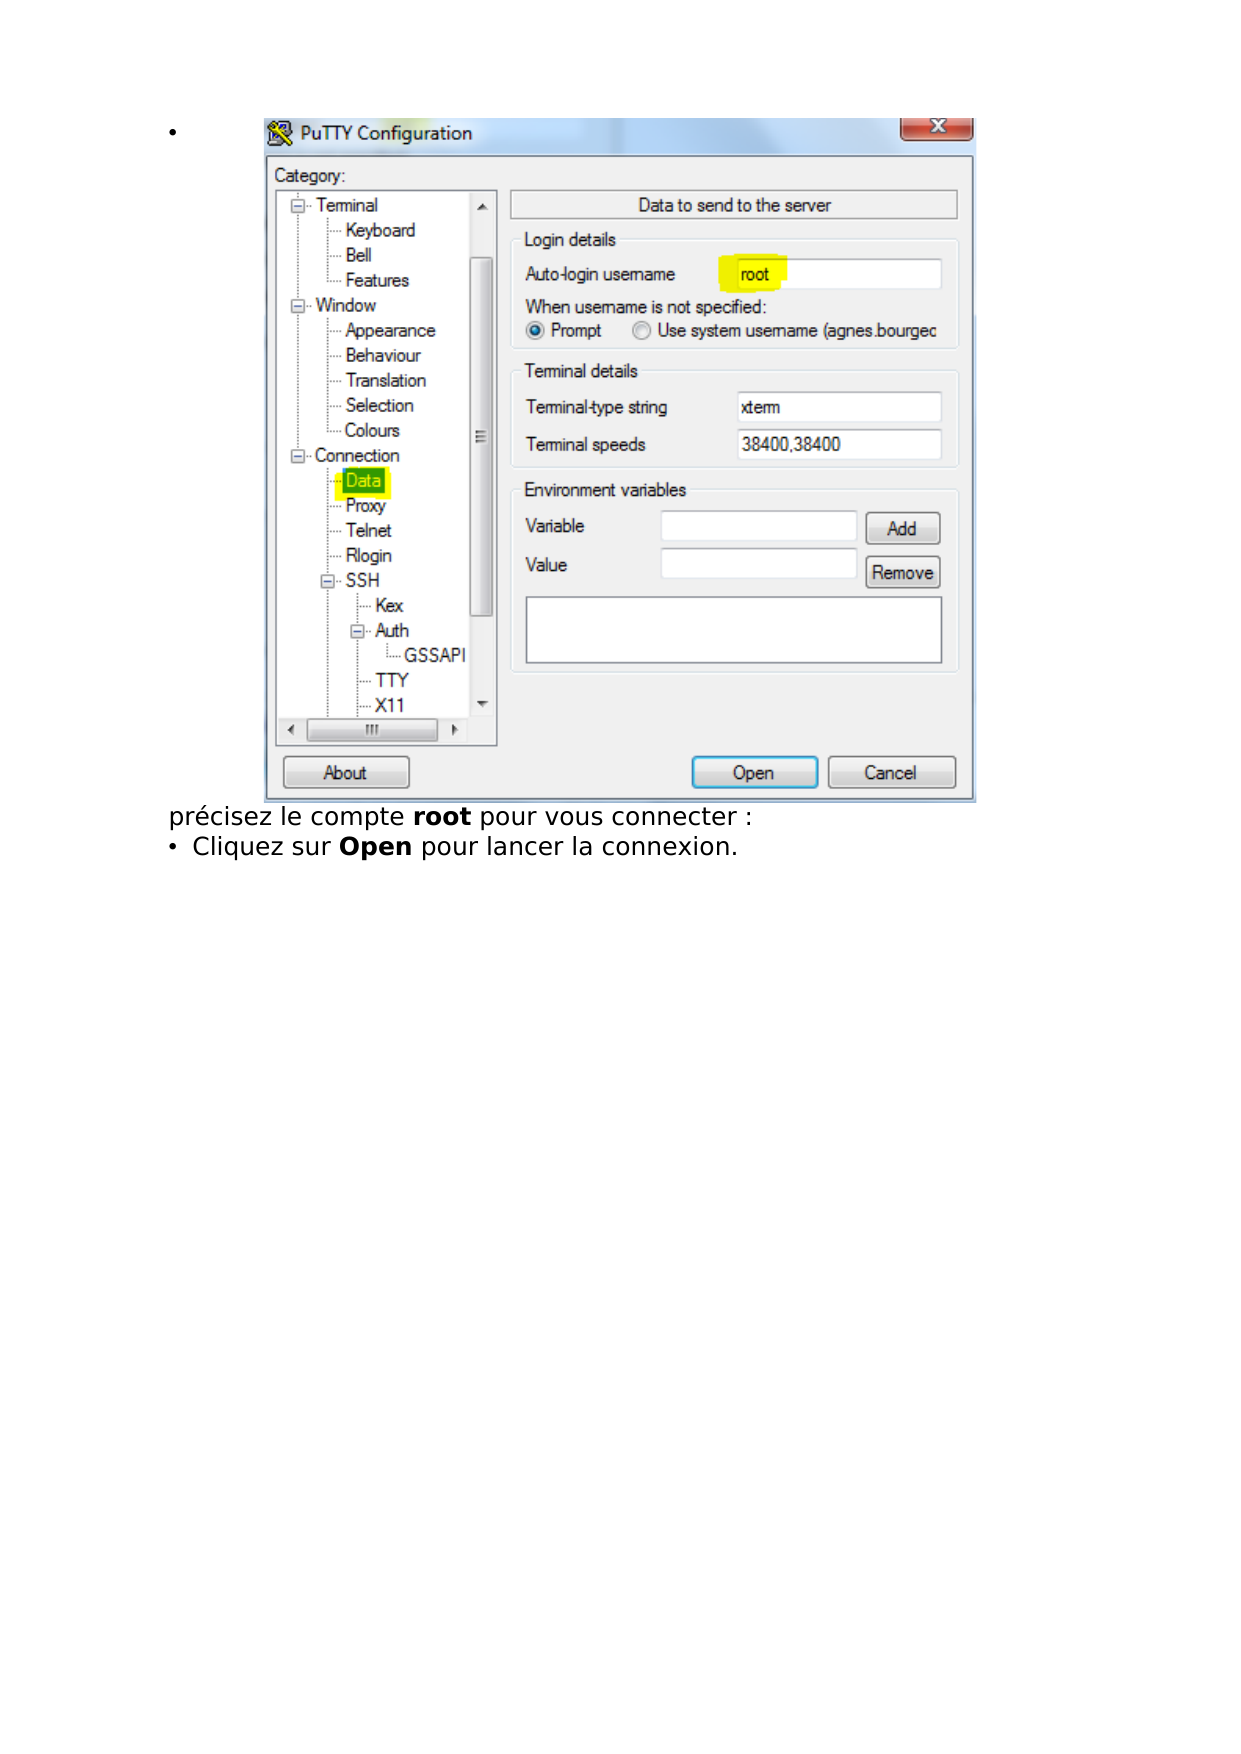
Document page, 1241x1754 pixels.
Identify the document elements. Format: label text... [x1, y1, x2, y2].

list précisez le compte root pour vous connecter : [177, 118, 1122, 832]
picture [263, 118, 977, 803]
list Cliquez sur Open pour lancer la connexion. [177, 832, 1122, 861]
